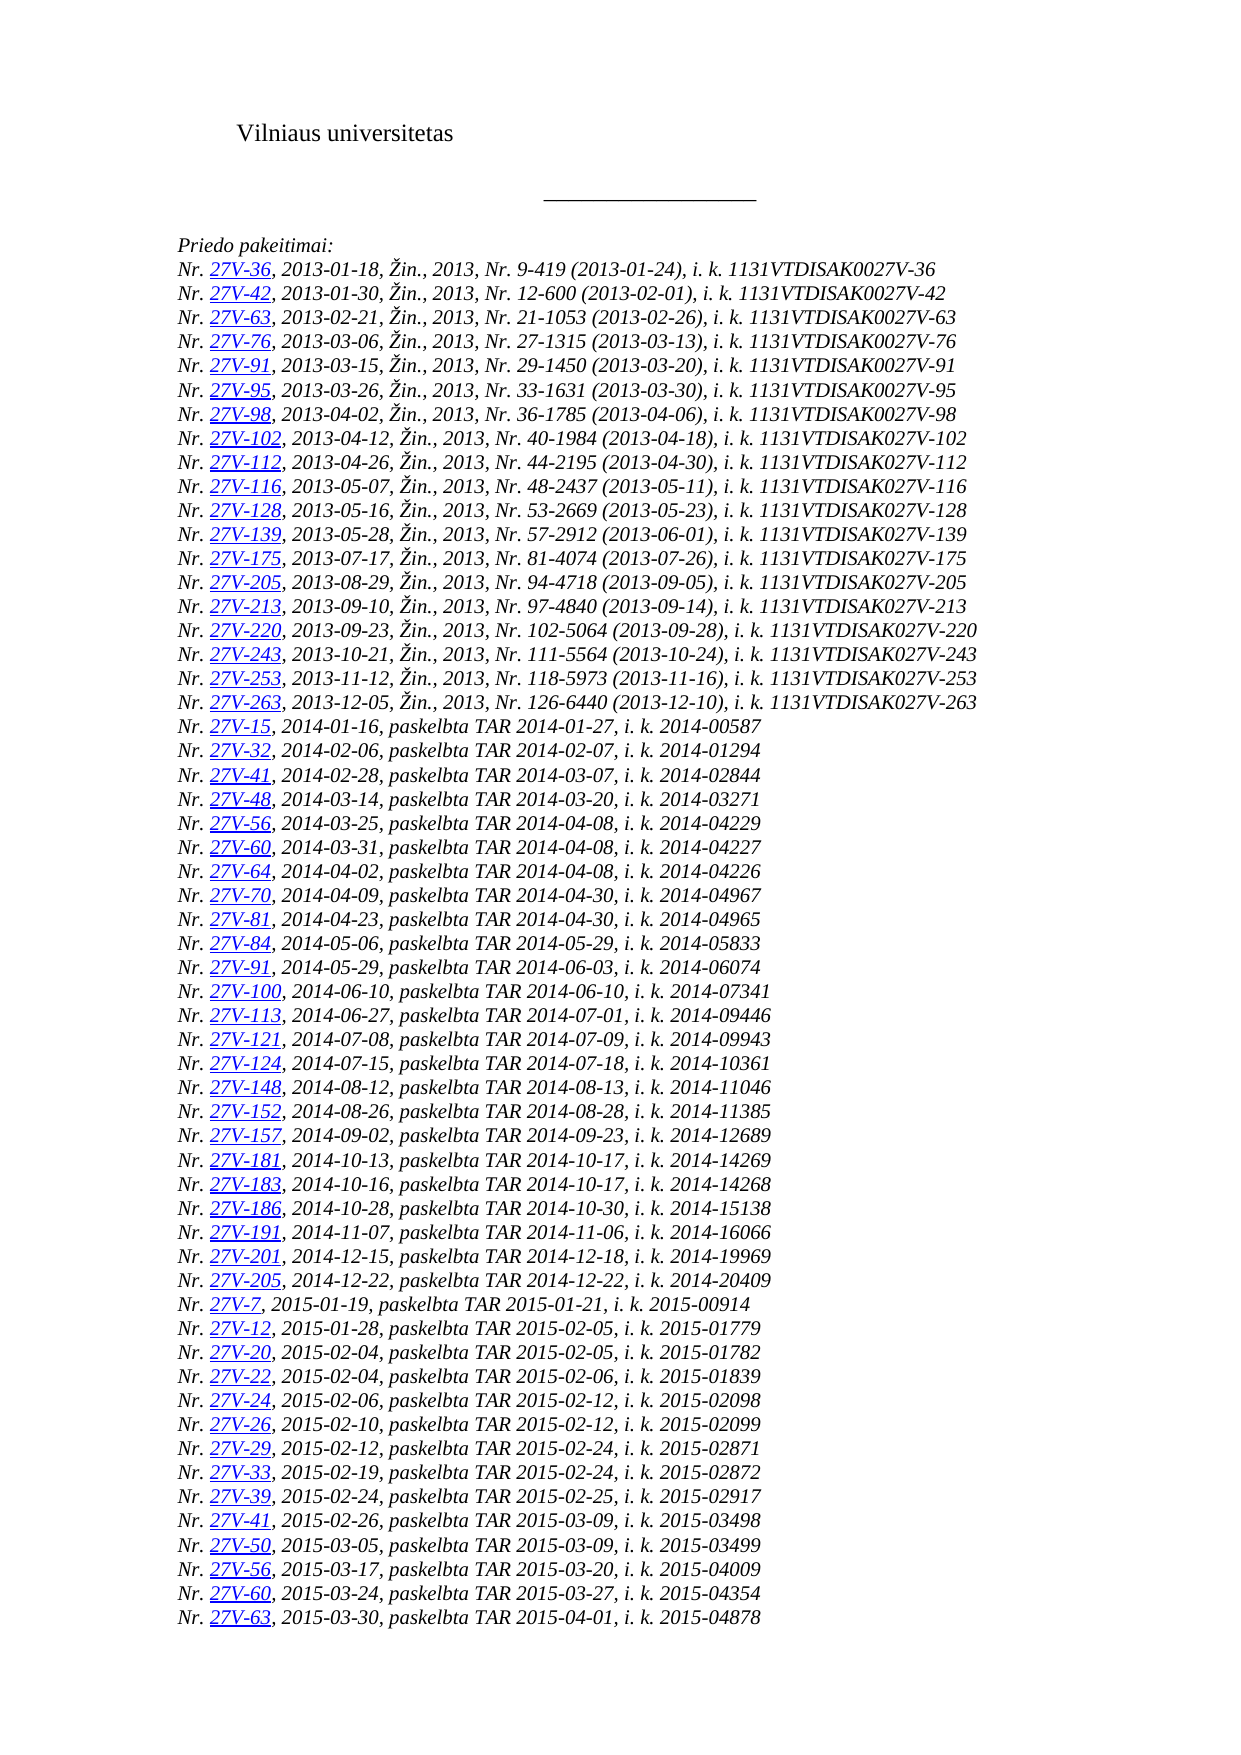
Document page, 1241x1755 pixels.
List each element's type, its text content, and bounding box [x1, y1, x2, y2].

text Nr. 27V-186, 2014-10-28, paskelbta TAR 2014-10-30, i. k. 2014-15138 [177, 1196, 1122, 1220]
text Nr. 27V-39, 2015-02-24, paskelbta TAR 2015-02-25, i. k. 2015-02917 [177, 1484, 1122, 1508]
text Nr. 27V-24, 2015-02-06, paskelbta TAR 2015-02-12, i. k. 2015-02098 [177, 1388, 1122, 1412]
text Nr. 27V-33, 2015-02-19, paskelbta TAR 2015-02-24, i. k. 2015-02872 [177, 1460, 1122, 1484]
text Nr. 27V-70, 2014-04-09, paskelbta TAR 2014-04-30, i. k. 2014-04967 [177, 883, 1122, 907]
text Nr. 27V-7, 2015-01-19, paskelbta TAR 2015-01-21, i. k. 2015-00914 [177, 1292, 1122, 1316]
text Nr. 27V-60, 2014-03-31, paskelbta TAR 2014-04-08, i. k. 2014-04227 [177, 835, 1122, 859]
text Nr. 27V-22, 2015-02-04, paskelbta TAR 2015-02-06, i. k. 2015-01839 [177, 1364, 1122, 1388]
text Nr. 27V-26, 2015-02-10, paskelbta TAR 2015-02-12, i. k. 2015-02099 [177, 1412, 1122, 1436]
text Nr. 27V-42, 2013-01-30, Žin., 2013, Nr. 12-600 (2013-02-01), i. k. 1131VTDISAK0027V-42 [177, 281, 1122, 305]
text Nr. 27V-60, 2015-03-24, paskelbta TAR 2015-03-27, i. k. 2015-04354 [177, 1581, 1122, 1605]
text Nr. 27V-12, 2015-01-28, paskelbta TAR 2015-02-05, i. k. 2015-01779 [177, 1316, 1122, 1340]
text Nr. 27V-100, 2014-06-10, paskelbta TAR 2014-06-10, i. k. 2014-07341 [177, 979, 1122, 1003]
text Nr. 27V-121, 2014-07-08, paskelbta TAR 2014-07-09, i. k. 2014-09943 [177, 1027, 1122, 1051]
text Nr. 27V-220, 2013-09-23, Žin., 2013, Nr. 102-5064 (2013-09-28), i. k. 1131VTDISAK027V-220 [177, 618, 1122, 642]
text Nr. 27V-91, 2014-05-29, paskelbta TAR 2014-06-03, i. k. 2014-06074 [177, 955, 1122, 979]
text Nr. 27V-56, 2014-03-25, paskelbta TAR 2014-04-08, i. k. 2014-04229 [177, 811, 1122, 835]
text Nr. 27V-76, 2013-03-06, Žin., 2013, Nr. 27-1315 (2013-03-13), i. k. 1131VTDISAK0027V-76 [177, 329, 1122, 353]
text Nr. 27V-205, 2013-08-29, Žin., 2013, Nr. 94-4718 (2013-09-05), i. k. 1131VTDISAK027V-205 [177, 570, 1122, 594]
text Nr. 27V-41, 2014-02-28, paskelbta TAR 2014-03-07, i. k. 2014-02844 [177, 762, 1122, 787]
text Nr. 27V-124, 2014-07-15, paskelbta TAR 2014-07-18, i. k. 2014-10361 [177, 1051, 1122, 1075]
text _________________ [177, 176, 1122, 204]
text Nr. 27V-91, 2013-03-15, Žin., 2013, Nr. 29-1450 (2013-03-20), i. k. 1131VTDISAK0027V-91 [177, 353, 1122, 377]
text Nr. 27V-98, 2013-04-02, Žin., 2013, Nr. 36-1785 (2013-04-06), i. k. 1131VTDISAK0027V-98 [177, 402, 1122, 426]
text Nr. 27V-48, 2014-03-14, paskelbta TAR 2014-03-20, i. k. 2014-03271 [177, 787, 1122, 811]
text Nr. 27V-191, 2014-11-07, paskelbta TAR 2014-11-06, i. k. 2014-16066 [177, 1220, 1122, 1244]
text Nr. 27V-84, 2014-05-06, paskelbta TAR 2014-05-29, i. k. 2014-05833 [177, 931, 1122, 955]
text Nr. 27V-116, 2013-05-07, Žin., 2013, Nr. 48-2437 (2013-05-11), i. k. 1131VTDISAK027V-116 [177, 474, 1122, 498]
text Priedo pakeitimai: [177, 233, 1122, 257]
text Nr. 27V-113, 2014-06-27, paskelbta TAR 2014-07-01, i. k. 2014-09446 [177, 1003, 1122, 1027]
text Nr. 27V-15, 2014-01-16, paskelbta TAR 2014-01-27, i. k. 2014-00587 [177, 714, 1122, 738]
text Nr. 27V-201, 2014-12-15, paskelbta TAR 2014-12-18, i. k. 2014-19969 [177, 1244, 1122, 1268]
text Nr. 27V-213, 2013-09-10, Žin., 2013, Nr. 97-4840 (2013-09-14), i. k. 1131VTDISAK027V-213 [177, 594, 1122, 618]
text Nr. 27V-181, 2014-10-13, paskelbta TAR 2014-10-17, i. k. 2014-14269 [177, 1147, 1122, 1172]
text Nr. 27V-139, 2013-05-28, Žin., 2013, Nr. 57-2912 (2013-06-01), i. k. 1131VTDISAK027V-139 [177, 522, 1122, 546]
text Nr. 27V-102, 2013-04-12, Žin., 2013, Nr. 40-1984 (2013-04-18), i. k. 1131VTDISAK027V-102 [177, 426, 1122, 450]
text Nr. 27V-253, 2013-11-12, Žin., 2013, Nr. 118-5973 (2013-11-16), i. k. 1131VTDISAK027V-253 [177, 666, 1122, 690]
text Nr. 27V-205, 2014-12-22, paskelbta TAR 2014-12-22, i. k. 2014-20409 [177, 1268, 1122, 1292]
text Nr. 27V-64, 2014-04-02, paskelbta TAR 2014-04-08, i. k. 2014-04226 [177, 859, 1122, 883]
text Nr. 27V-20, 2015-02-04, paskelbta TAR 2015-02-05, i. k. 2015-01782 [177, 1340, 1122, 1364]
text Nr. 27V-56, 2015-03-17, paskelbta TAR 2015-03-20, i. k. 2015-04009 [177, 1557, 1122, 1581]
text Nr. 27V-148, 2014-08-12, paskelbta TAR 2014-08-13, i. k. 2014-11046 [177, 1075, 1122, 1099]
text Nr. 27V-63, 2015-03-30, paskelbta TAR 2015-04-01, i. k. 2015-04878 [177, 1605, 1122, 1629]
text Nr. 27V-36, 2013-01-18, Žin., 2013, Nr. 9-419 (2013-01-24), i. k. 1131VTDISAK0027V-36 [177, 257, 1122, 281]
text Nr. 27V-157, 2014-09-02, paskelbta TAR 2014-09-23, i. k. 2014-12689 [177, 1123, 1122, 1147]
text Nr. 27V-128, 2013-05-16, Žin., 2013, Nr. 53-2669 (2013-05-23), i. k. 1131VTDISAK027V-128 [177, 498, 1122, 522]
text Nr. 27V-50, 2015-03-05, paskelbta TAR 2015-03-09, i. k. 2015-03499 [177, 1532, 1122, 1557]
text Nr. 27V-81, 2014-04-23, paskelbta TAR 2014-04-30, i. k. 2014-04965 [177, 907, 1122, 931]
text Nr. 27V-41, 2015-02-26, paskelbta TAR 2015-03-09, i. k. 2015-03498 [177, 1508, 1122, 1532]
text Nr. 27V-183, 2014-10-16, paskelbta TAR 2014-10-17, i. k. 2014-14268 [177, 1172, 1122, 1196]
text Nr. 27V-243, 2013-10-21, Žin., 2013, Nr. 111-5564 (2013-10-24), i. k. 1131VTDISAK027V-243 [177, 642, 1122, 666]
text Nr. 27V-263, 2013-12-05, Žin., 2013, Nr. 126-6440 (2013-12-10), i. k. 1131VTDISAK027V-263 [177, 690, 1122, 714]
text Nr. 27V-63, 2013-02-21, Žin., 2013, Nr. 21-1053 (2013-02-26), i. k. 1131VTDISAK0027V-63 [177, 305, 1122, 329]
text Nr. 27V-95, 2013-03-26, Žin., 2013, Nr. 33-1631 (2013-03-30), i. k. 1131VTDISAK0027V-95 [177, 377, 1122, 402]
text Nr. 27V-175, 2013-07-17, Žin., 2013, Nr. 81-4074 (2013-07-26), i. k. 1131VTDISAK027V-175 [177, 546, 1122, 570]
text Nr. 27V-112, 2013-04-26, Žin., 2013, Nr. 44-2195 (2013-04-30), i. k. 1131VTDISAK027V-112 [177, 450, 1122, 474]
text Nr. 27V-29, 2015-02-12, paskelbta TAR 2015-02-24, i. k. 2015-02871 [177, 1436, 1122, 1460]
text Vilniaus universitetas [177, 118, 1122, 147]
text Nr. 27V-32, 2014-02-06, paskelbta TAR 2014-02-07, i. k. 2014-01294 [177, 738, 1122, 762]
text Nr. 27V-152, 2014-08-26, paskelbta TAR 2014-08-28, i. k. 2014-11385 [177, 1099, 1122, 1123]
